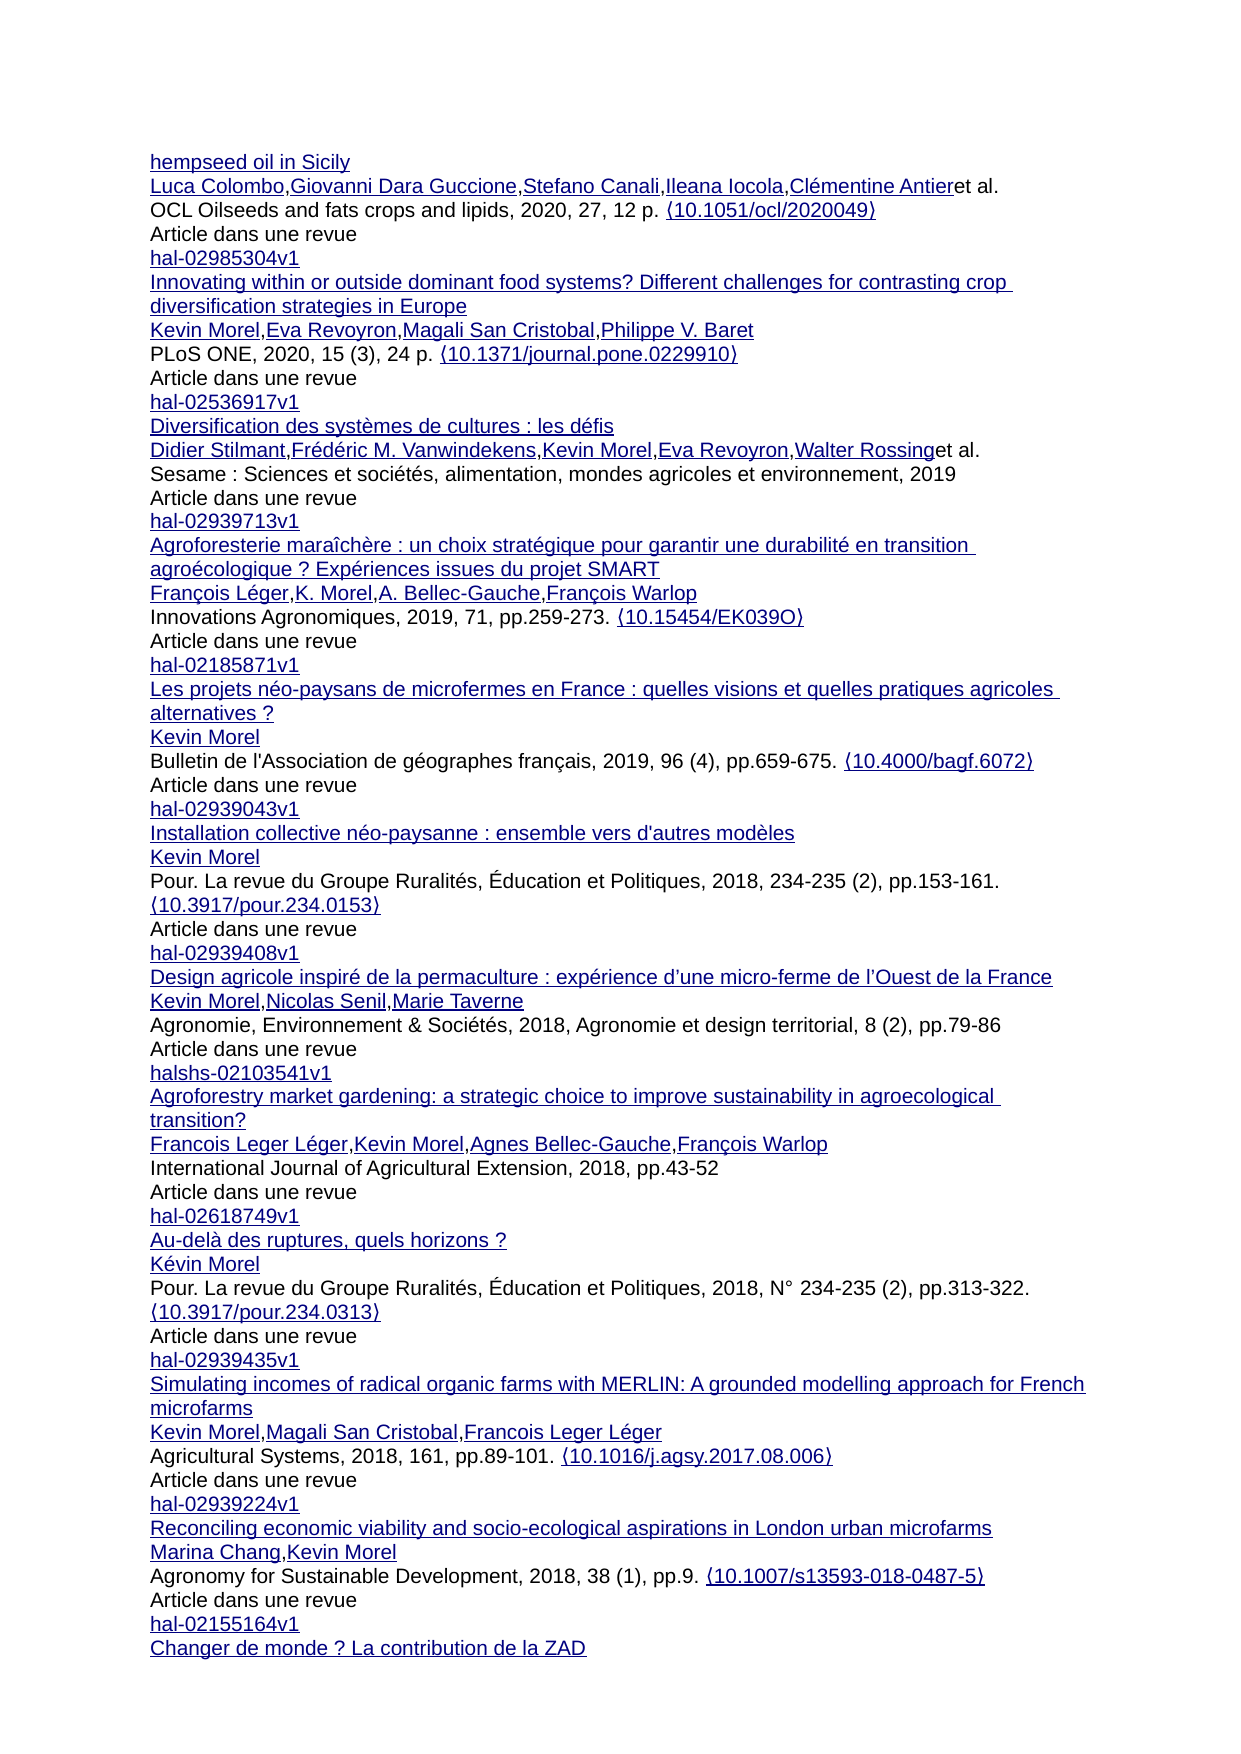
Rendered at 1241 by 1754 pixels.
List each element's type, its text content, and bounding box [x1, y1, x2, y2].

table_cell Les projets néo-paysans de microfermes en France : quelles visions et quelles pratiques agricoles alternatives ? Kevin Morel Bulletin de l'Association de géographes français, 2019, 96 (4), pp.659-675. ⟨10.4000/bagf.6072⟩ Article dans une revue hal-02939043v1 [150, 677, 1090, 821]
table_cell Innovating within or outside dominant food systems? Different challenges for contrasting crop diversification strategies in Europe Kevin Morel,Eva Revoyron,Magali San Cristobal,Philippe V. Baret PLoS ONE, 2020, 15 (3), 24 p. ⟨10.1371/journal.pone.0229910⟩ Article dans une revue hal-02536917v1 [150, 270, 1090, 413]
table_cell Design agricole inspiré de la permaculture : expérience d’une micro-ferme de l’Ouest de la France Kevin Morel,Nicolas Senil,Marie Taverne Agronomie, Environnement & Sociétés, 2018, Agronomie et design territorial, 8 (2), pp.79-86 Article dans une revue halshs-02103541v1 [150, 965, 1090, 1084]
table_cell Agroforestry market gardening: a strategic choice to improve sustainability in agroecological transition? Francois Leger Léger,Kevin Morel,Agnes Bellec-Gauche,François Warlop International Journal of Agricultural Extension, 2018, pp.43-52 Article dans une revue hal-02618749v1 [150, 1084, 1090, 1228]
table_cell Installation collective néo-paysanne : ensemble vers d'autres modèles Kevin Morel Pour. La revue du Groupe Ruralités, Éducation et Politiques, 2018, 234-235 (2), pp.153-161. ⟨10.3917/pour.234.0153⟩ Article dans une revue hal-02939408v1 [150, 821, 1090, 964]
table_cell Simulating incomes of radical organic farms with MERLIN: A grounded modelling approach for French microfarms Kevin Morel,Magali San Cristobal,Francois Leger Léger Agricultural Systems, 2018, 161, pp.89-101. ⟨10.1016/j.agsy.2017.08.006⟩ Article dans une revue hal-02939224v1 [150, 1372, 1090, 1516]
table_cell hempseed oil in Sicily Luca Colombo,Giovanni Dara Guccione,Stefano Canali,Ileana Iocola,Clémentine Antieret al. OCL Oilseeds and fats crops and lipids, 2020, 27, 12 p. ⟨10.1051/ocl/2020049⟩ Article dans une revue hal-02985304v1 [150, 150, 1090, 270]
table_cell Reconciling economic viability and socio-ecological aspirations in London urban microfarms Marina Chang,Kevin Morel Agronomy for Sustainable Development, 2018, 38 (1), pp.9. ⟨10.1007/s13593-018-0487-5⟩ Article dans une revue hal-02155164v1 [150, 1516, 1090, 1635]
table_cell Agroforesterie maraîchère : un choix stratégique pour garantir une durabilité en transition agroécologique ? Expériences issues du projet SMART François Léger,K. Morel,A. Bellec-Gauche,François Warlop Innovations Agronomiques, 2019, 71, pp.259-273. ⟨10.15454/EK039O⟩ Article dans une revue hal-02185871v1 [150, 533, 1090, 677]
table_cell Changer de monde ? La contribution de la ZAD [150, 1635, 1090, 1659]
table_cell Au-delà des ruptures, quels horizons ? Kévin Morel Pour. La revue du Groupe Ruralités, Éducation et Politiques, 2018, N° 234-235 (2), pp.313-322. ⟨10.3917/pour.234.0313⟩ Article dans une revue hal-02939435v1 [150, 1228, 1090, 1372]
table_cell Diversification des systèmes de cultures : les défis Didier Stilmant,Frédéric M. Vanwindekens,Kevin Morel,Eva Revoyron,Walter Rossinget al. Sesame : Sciences et sociétés, alimentation, mondes agricoles et environnement, 2019 Article dans une revue hal-02939713v1 [150, 414, 1090, 533]
